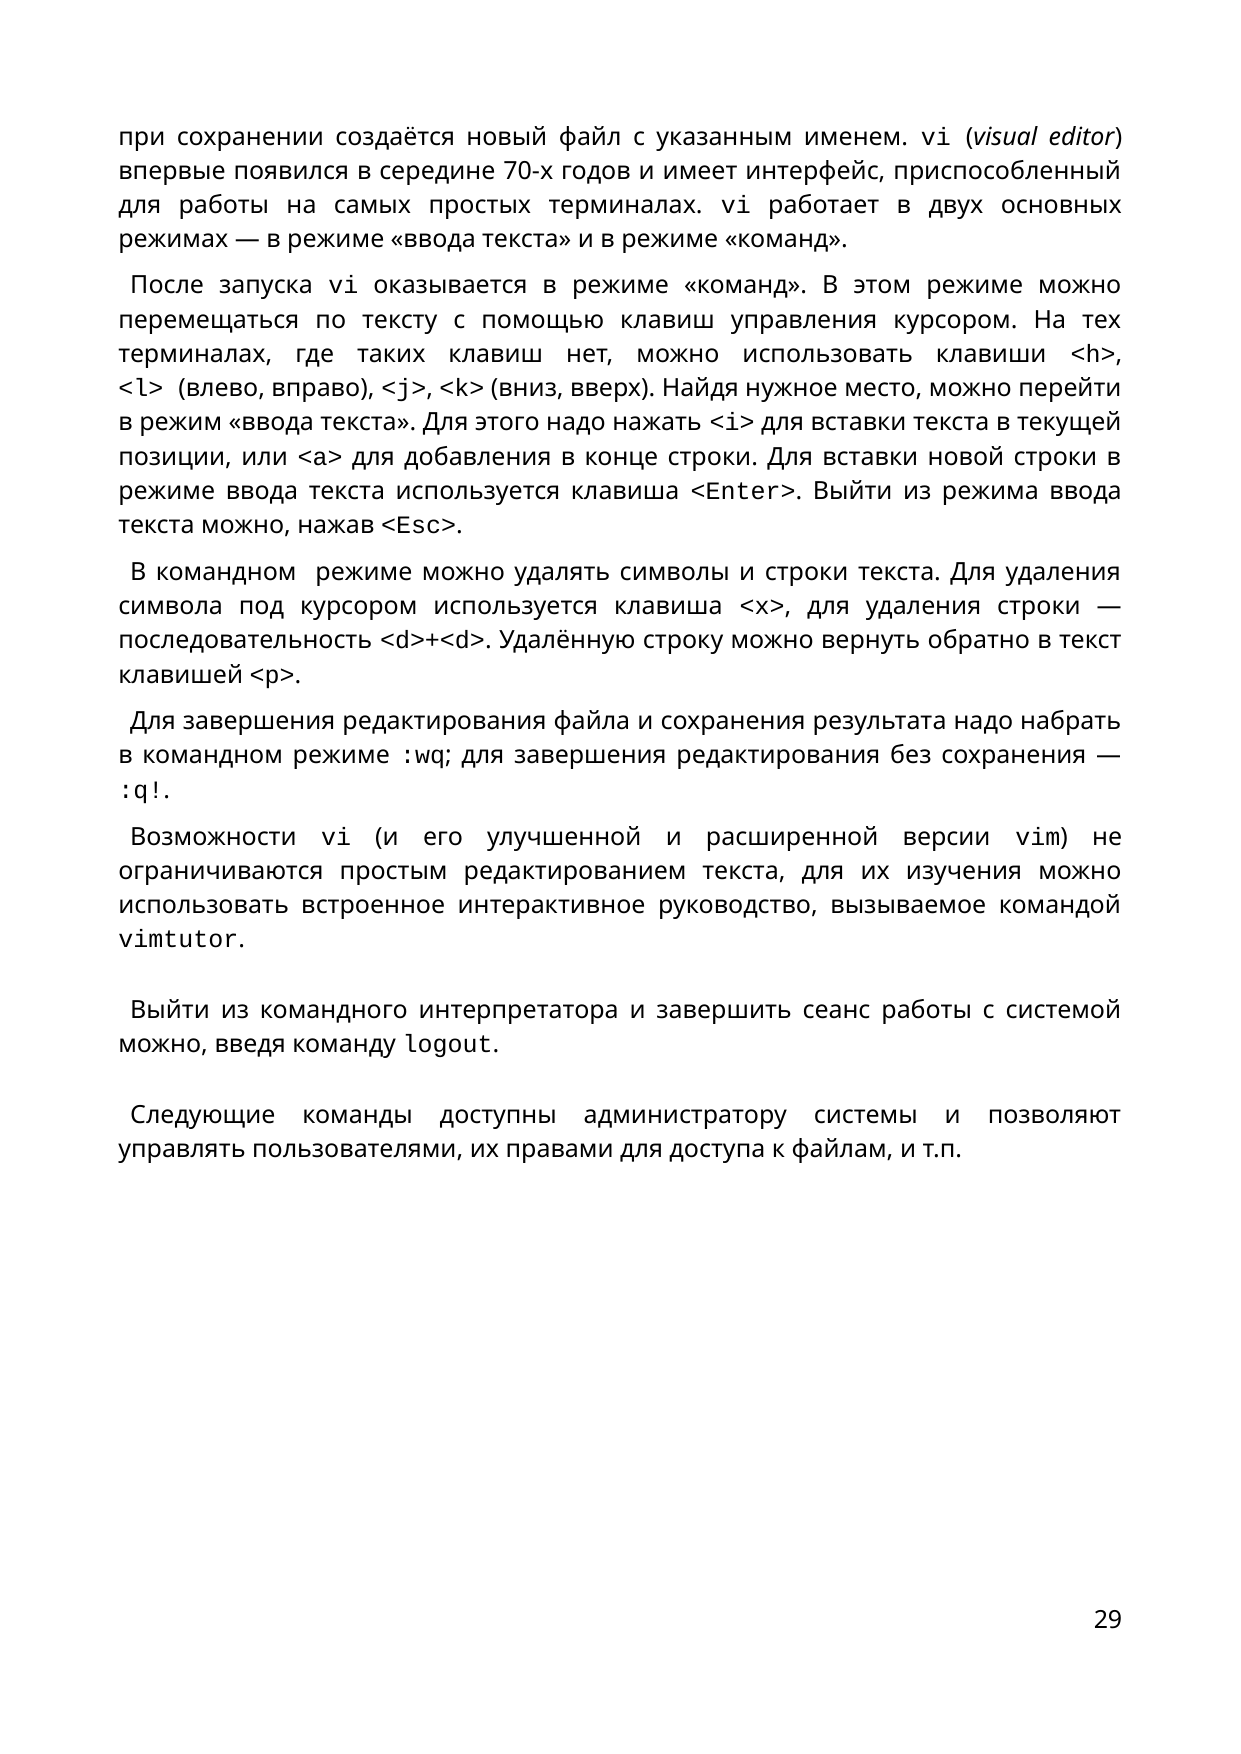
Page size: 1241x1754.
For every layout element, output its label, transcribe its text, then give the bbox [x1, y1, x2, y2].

text В командном режиме можно удалять символы и строки текста. Для удаления символа под курсором используется клавиша <x>, для удаления строки — последовательность <d>+<d>. Удалённую строку можно вернуть обратно в текст клавишей <p>. [118, 554, 1122, 691]
text Выйти из командного интерпретатора и завершить сеанс работы с системой можно, введя команду logout. [118, 991, 1122, 1060]
text Следующие команды доступны администратору системы и позволяют управлять пользователями, их правами для доступа к файлам, и т.п. [118, 1096, 1122, 1164]
text при сохранении создаётся новый файл с указанным именем. vi (visual editor) впервые появился в середине 70-х годов и имеет интерфейс, приспособленный для работы на самых простых терминалах. vi работает в двух основных режимах — в режиме «ввода текста» и в режиме «команд». [118, 118, 1122, 255]
text После запуска vi оказывается в режиме «команд». В этом режиме можно перемещаться по тексту с помощью клавиш управления курсором. На тех терминалах, где таких клавиш нет, можно использовать клавиши <h>, <l> (влево, вправо), <j>, <k> (вниз, вверх). Найдя нужное место, можно перейти в режим «ввода текста». Для этого надо нажать <i> для вставки текста в текущей позиции, или <a> для добавления в конце строки. Для вставки новой строки в режиме ввода текста используется клавиша <Enter>. Выйти из режима ввода текста можно, нажав <Esc>. [118, 267, 1122, 541]
text Для завершения редактирования файла и сохранения результата надо набрать в командном режиме :wq; для завершения редактирования без сохранения — :q!. [118, 703, 1122, 806]
text Возможности vi (и его улучшенной и расширенной версии vim) не ограничиваются простым редактированием текста, для их изучения можно использовать встроенное интерактивное руководство, вызываемое командой vimtutor. [118, 818, 1122, 955]
